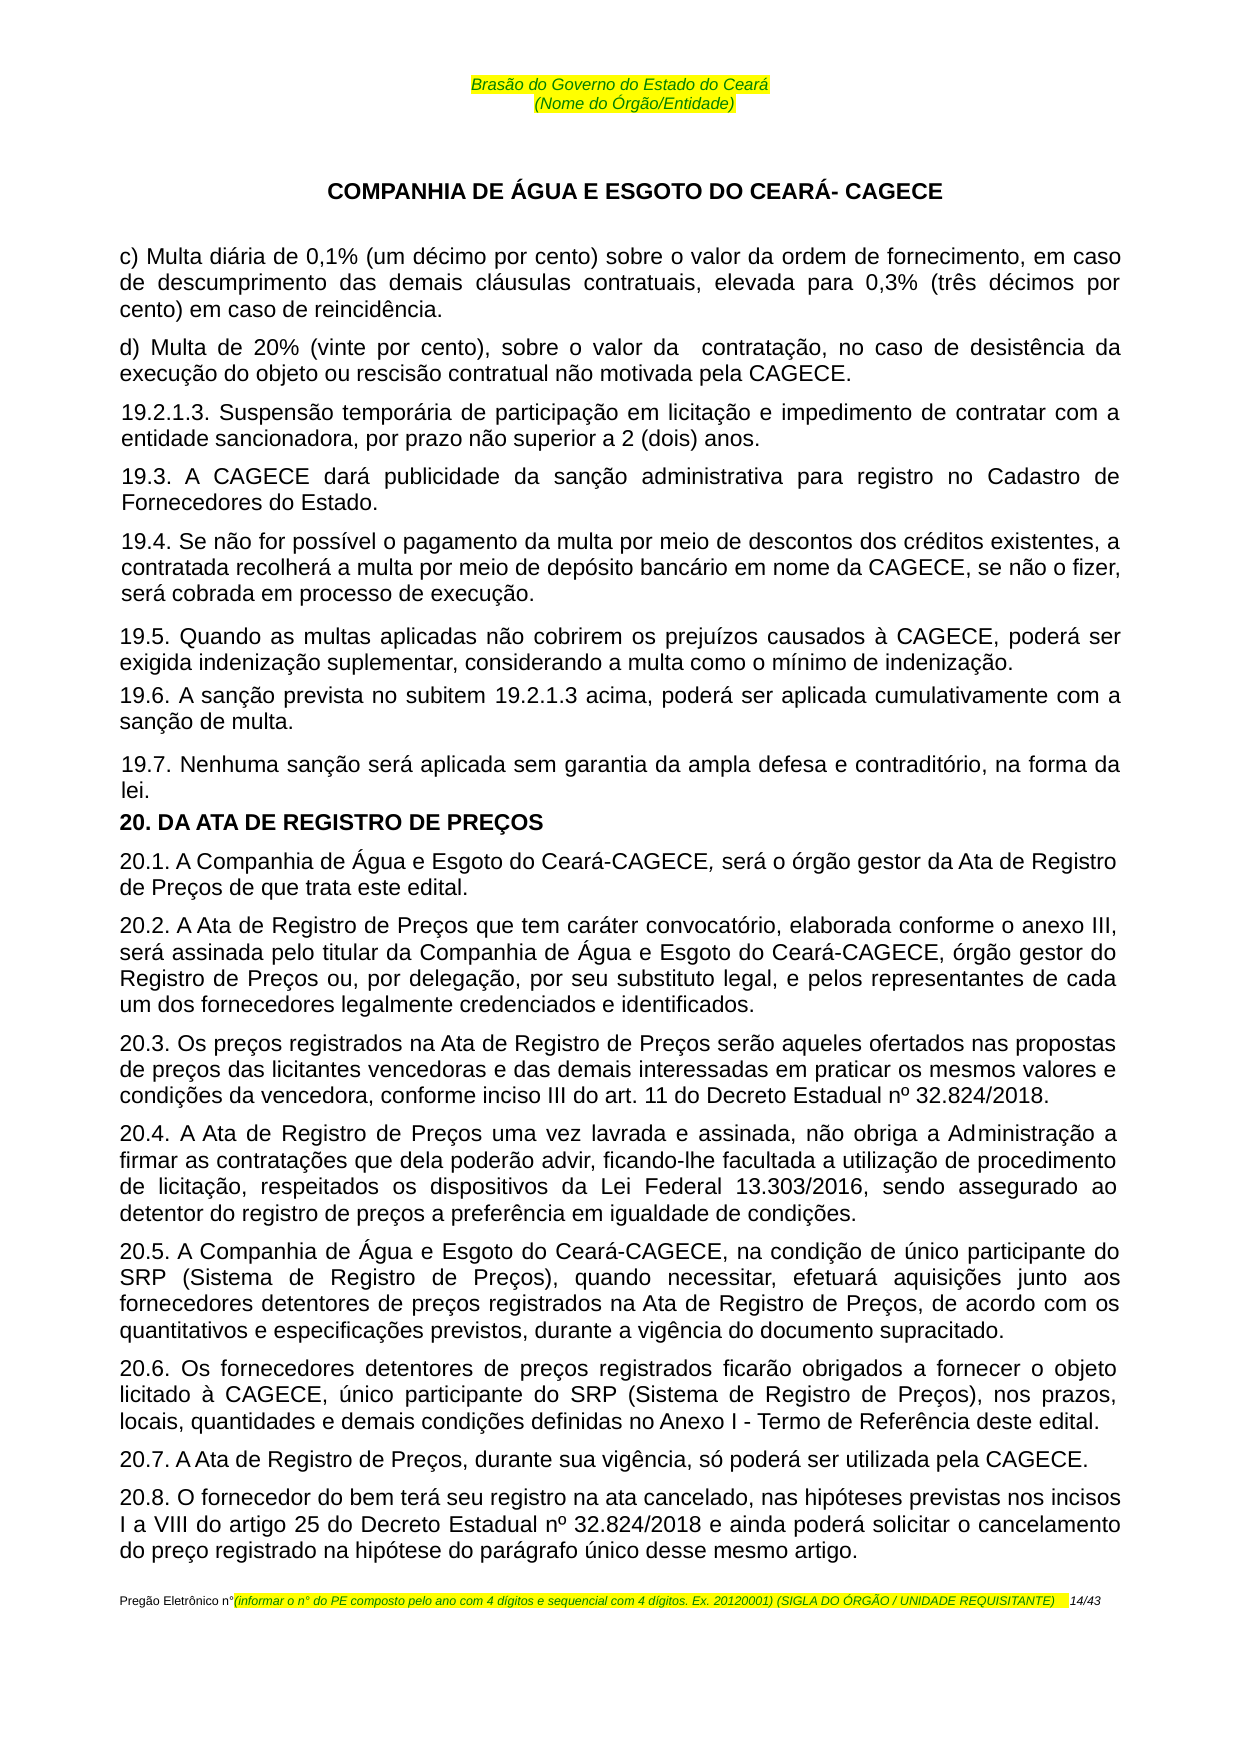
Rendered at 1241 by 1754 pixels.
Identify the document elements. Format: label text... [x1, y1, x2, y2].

text 20.2. A Ata de Registro de Preços que tem caráter convocatório, elaborada conforme o anexo III, será assinada pelo titular da Companhia de Água e Esgoto do Ceará-CAGECE, órgão gestor do Registro de Preços ou, por delegação, por seu substituto legal, e pelos representantes de cada um dos fornecedores legalmente credenciados e identificados. [119, 912, 1117, 1018]
text 20.4. A Ata de Registro de Preços uma vez lavrada e assinada, não obriga a Administração a firmar as contratações que dela poderão advir, ficando-lhe facultada a utilização de procedimento de licitação, respeitados os dispositivos da Lei Federal 13.303/2016, sendo assegurado ao detentor do registro de preços a preferência em igualdade de condições. [119, 1120, 1117, 1226]
text 19.2.1.3. Suspensão temporária de participação em licitação e impedimento de contratar com a entidade sancionadora, por prazo não superior a 2 (dois) anos. [121, 398, 1121, 451]
text 20.3. Os preços registrados na Ata de Registro de Preços serão aqueles ofertados nas propostas de preços das licitantes vencedoras e das demais interessadas em praticar os mesmos valores e condições da vencedora, conforme inciso III do art. 11 do Decreto Estadual nº 32.824/2018. [119, 1029, 1117, 1108]
text 20.1. A Companhia de Água e Esgoto do Ceará-CAGECE, será o órgão gestor da Ata de Registro de Preços de que trata este edital. [119, 848, 1117, 900]
text 19.7. Nenhuma sanção será aplicada sem garantia da ampla defesa e contraditório, na forma da lei. [121, 751, 1121, 803]
text 19.4. Se não for possível o pagamento da multa por meio de descontos dos créditos existentes, a contratada recolherá a multa por meio de depósito bancário em nome da CAGECE, se não o fizer, será cobrada em processo de execução. [121, 528, 1121, 607]
text c) Multa diária de 0,1% (um décimo por cento) sobre o valor da ordem de fornecimento, em caso de descumprimento das demais cláusulas contratuais, elevada para 0,3% (três décimos por cento) em caso de reincidência. [119, 243, 1121, 322]
text 20.6. Os fornecedores detentores de preços registrados ficarão obrigados a fornecer o objeto licitado à CAGECE, único participante do SRP (Sistema de Registro de Preços), nos prazos, locais, quantidades e demais condições definidas no Anexo I - Termo de Referência deste edital. [119, 1355, 1117, 1434]
text 19.5. Quando as multas aplicadas não cobrirem os prejuízos causados à CAGECE, poderá ser exigida indenização suplementar, considerando a multa como o mínimo de indenização. [119, 623, 1121, 676]
text 20.5. A Companhia de Água e Esgoto do Ceará-CAGECE, na condição de único participante do SRP (Sistema de Registro de Preços), quando necessitar, efetuará aquisições junto aos fornecedores detentores de preços registrados na Ata de Registro de Preços, de acordo com os quantitativos e especificações previstos, durante a vigência do documento supracitado. [119, 1238, 1121, 1343]
text 20.7. A Ata de Registro de Preços, durante sua vigência, só poderá ser utilizada pela CAGECE. [119, 1446, 1117, 1472]
text 20. DA ATA DE REGISTRO DE PREÇOS [119, 809, 1121, 836]
text 19.6. A sanção prevista no subitem 19.2.1.3 acima, poderá ser aplicada cumulativamente com a sanção de multa. [119, 682, 1121, 734]
text 20.8. O fornecedor do bem terá seu registro na ata cancelado, nas hipóteses previstas nos incisos I a VIII do artigo 25 do Decreto Estadual nº 32.824/2018 e ainda poderá solicitar o cancelamento do preço registrado na hipótese do parágrafo único desse mesmo artigo. [119, 1484, 1121, 1563]
text 19.3. A CAGECE dará publicidade da sanção administrativa para registro no Cadastro de Fornecedores do Estado. [121, 463, 1121, 516]
text d) Multa de 20% (vinte por cento), sobre o valor da contratação, no caso de desistência da execução do objeto ou rescisão contratual não motivada pela CAGECE. [119, 334, 1121, 387]
